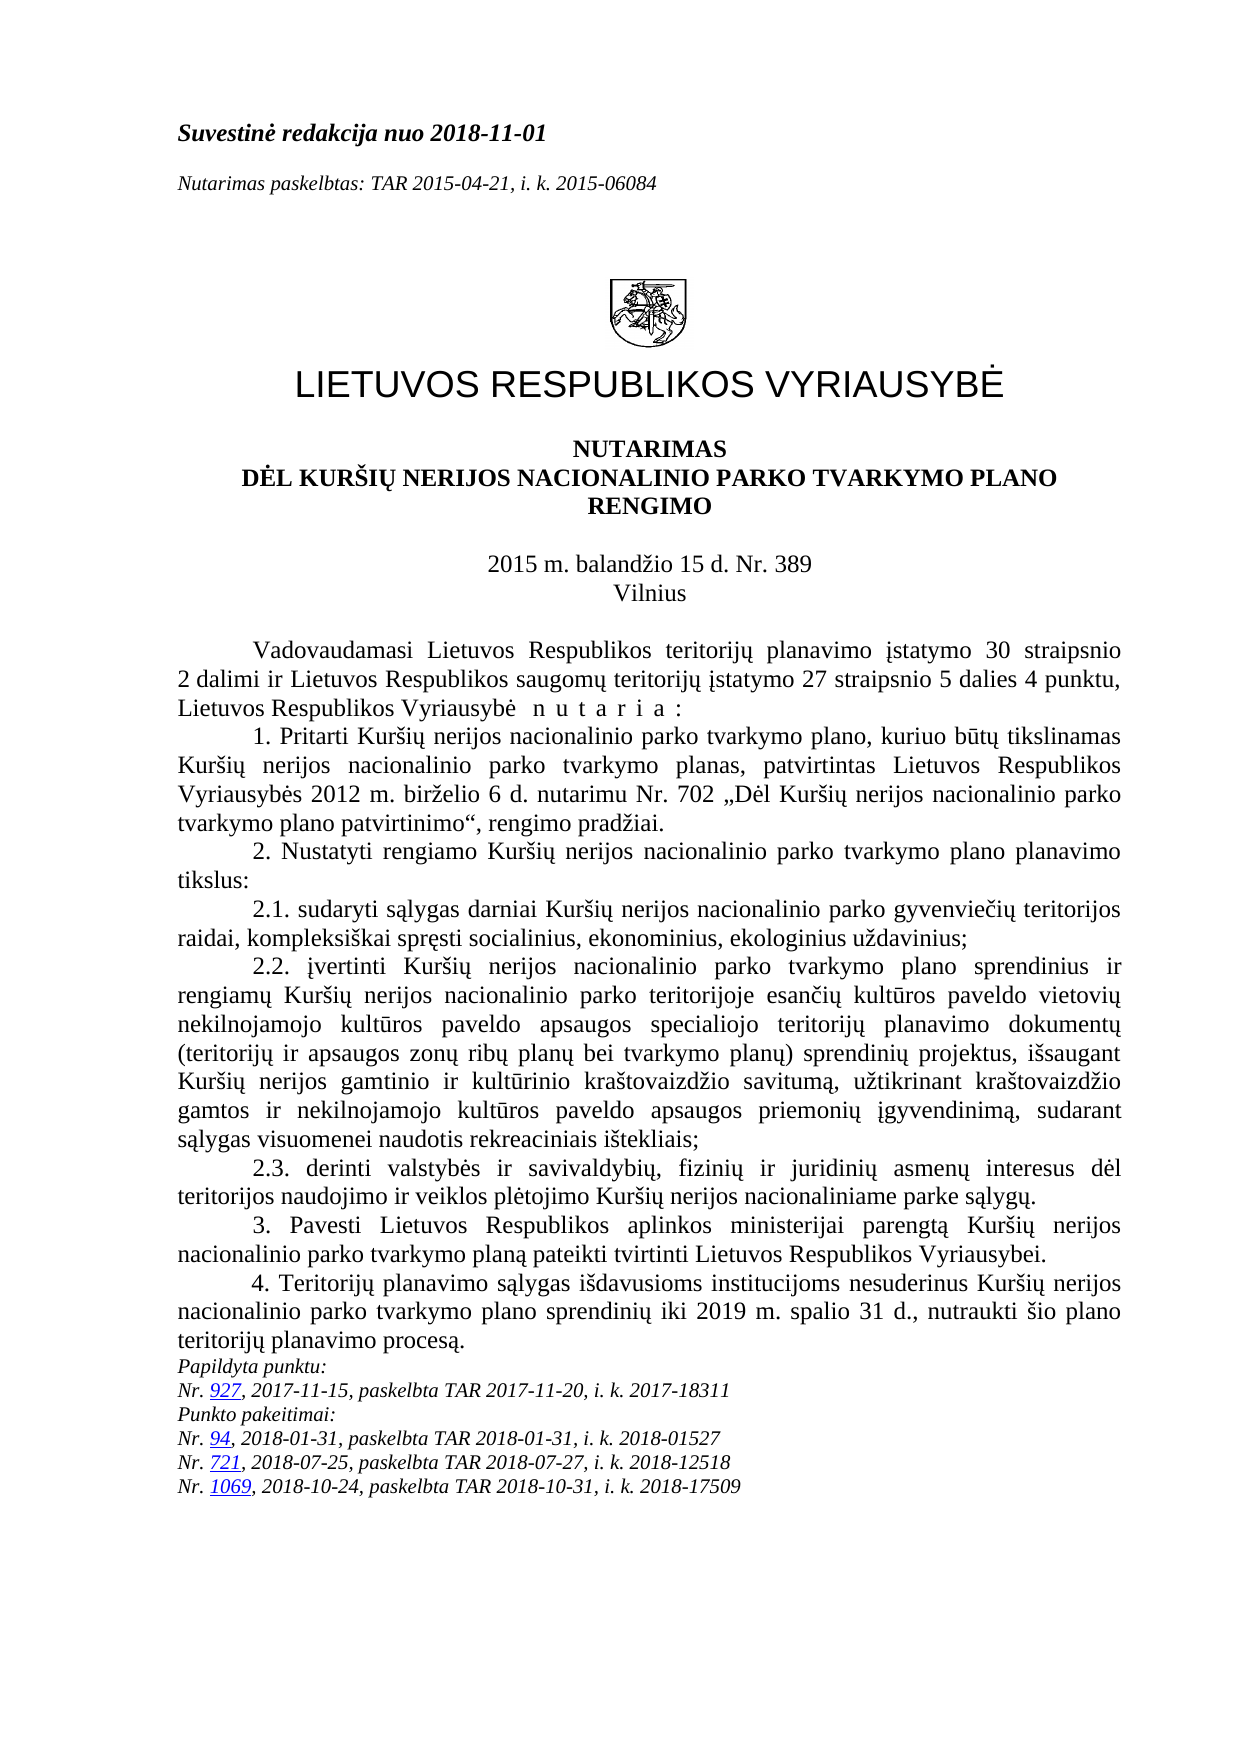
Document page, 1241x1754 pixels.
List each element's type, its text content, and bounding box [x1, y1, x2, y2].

text 4. Teritorijų planavimo sąlygas išdavusioms institucijoms nesuderinus Kuršių nerijos nacionalinio parko tvarkymo plano sprendinių iki 2019 m. spalio 31 d., nutraukti šio plano teritorijų planavimo procesą. [177, 1268, 1122, 1354]
text 2. Nustatyti rengiamo Kuršių nerijos nacionalinio parko tvarkymo plano planavimo tikslus: [177, 836, 1122, 894]
text Papildyta punktu: [177, 1354, 1122, 1378]
text nutarimas [177, 434, 1122, 463]
text Nr. 1069, 2018-10-24, paskelbta TAR 2018-10-31, i. k. 2018-17509 [177, 1474, 1122, 1498]
text Lietuvos Respublikos Vyriausybė [177, 362, 1122, 405]
text 3. Pavesti Lietuvos Respublikos aplinkos ministerijai parengtą Kuršių nerijos nacionalinio parko tvarkymo planą pateikti tvirtinti Lietuvos Respublikos Vyriausybei. [177, 1210, 1122, 1268]
text Dėl KURŠIŲ NERIJOS NACIONALINIO PARKO TVARKYMO PLANO RENGIMO [177, 463, 1122, 520]
text Nutarimas paskelbtas: TAR 2015-04-21, i. k. 2015-06084 [177, 171, 1122, 195]
text 2.3. derinti valstybės ir savivaldybių, fizinių ir juridinių asmenų interesus dėl teritorijos naudojimo ir veiklos plėtojimo Kuršių nerijos nacionaliniame parke sąlygų. [177, 1153, 1122, 1210]
text Suvestinė redakcija nuo 2018-11-01 [177, 118, 1122, 147]
text 1. Pritarti Kuršių nerijos nacionalinio parko tvarkymo plano, kuriuo būtų tikslinamas Kuršių nerijos nacionalinio parko tvarkymo planas, patvirtintas Lietuvos Respublikos Vyriausybės 2012 m. birželio 6 d. nutarimu Nr. 702 „Dėl Kuršių nerijos nacionalinio parko tvarkymo plano patvirtinimo“, rengimo pradžiai. [177, 721, 1122, 836]
text 2015 m. balandžio 15 d. Nr. 389 Vilnius [177, 549, 1122, 606]
text Nr. 927, 2017-11-15, paskelbta TAR 2017-11-20, i. k. 2017-18311 [177, 1378, 1122, 1402]
text Nr. 721, 2018-07-25, paskelbta TAR 2018-07-27, i. k. 2018-12518 [177, 1450, 1122, 1474]
text Punkto pakeitimai: [177, 1402, 1122, 1426]
text Vadovaudamasi Lietuvos Respublikos teritorijų planavimo įstatymo 30 straipsnio 2 dalimi ir Lietuvos Respublikos saugomų teritorijų įstatymo 27 straipsnio 5 dalies 4 punktu, Lietuvos Respublikos Vyriausybė nutaria: [177, 635, 1122, 721]
text 2.1. sudaryti sąlygas darniai Kuršių nerijos nacionalinio parko gyvenviečių teritorijos raidai, kompleksiškai spręsti socialinius, ekonominius, ekologinius uždavinius; [177, 894, 1122, 951]
text Nr. 94, 2018-01-31, paskelbta TAR 2018-01-31, i. k. 2018-01527 [177, 1426, 1122, 1450]
text 2.2. įvertinti Kuršių nerijos nacionalinio parko tvarkymo plano sprendinius ir rengiamų Kuršių nerijos nacionalinio parko teritorijoje esančių kultūros paveldo vietovių nekilnojamojo kultūros paveldo apsaugos specialiojo teritorijų planavimo dokumentų (teritorijų ir apsaugos zonų ribų planų bei tvarkymo planų) sprendinių projektus, išsaugant Kuršių nerijos gamtinio ir kultūrinio kraštovaizdžio savitumą, užtikrinant kraštovaizdžio gamtos ir nekilnojamojo kultūros paveldo apsaugos priemonių įgyvendinimą, sudarant sąlygas visuomenei naudotis rekreaciniais ištekliais; [177, 951, 1122, 1153]
